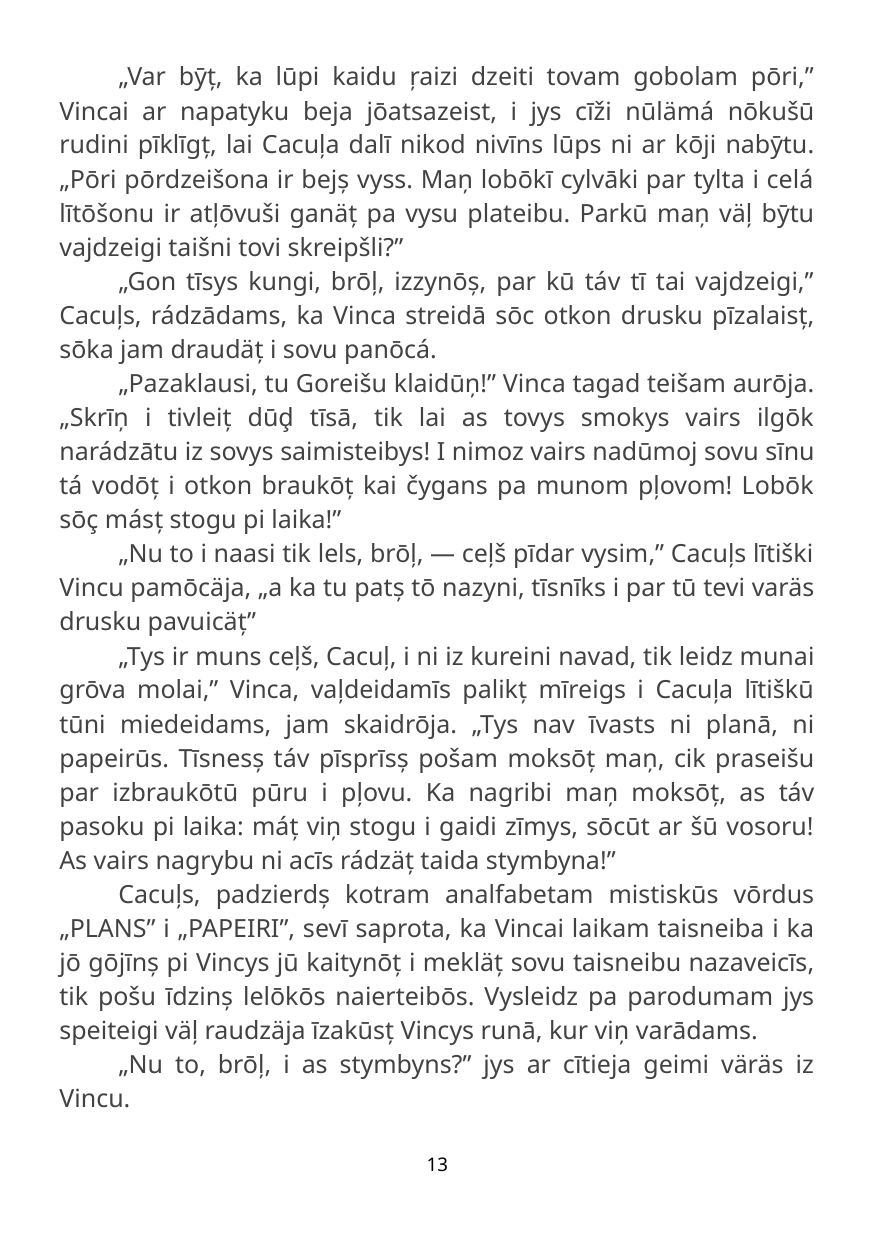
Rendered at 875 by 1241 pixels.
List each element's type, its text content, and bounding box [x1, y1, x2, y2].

text Cacuļs, padzierdș kotram analfabetam mistiskūs vōrdus „PLANS” i „PAPEIRI”, sevī saprota, ka Vincai laikam taisneiba i ka jō gōjīnș pi Vincys jū kaitynōț i mekläț sovu taisneibu nazaveicīs, tik pošu īdzinș lelōkōs naierteibōs. Vysleidz pa parodumam jys speiteigi väļ raudzäja īzakūsț Vincys runā, kur viņ varādams. [59, 877, 815, 1047]
text „Gon tīsys kungi, brōļ, izzynōș, par kū táv tī tai vajdzeigi,” Cacuļs, rádzādams, ka Vinca streidā sōc otkon drusku pīzalaisț, sōka jam draudäț i sovu panōcá. [59, 263, 815, 366]
text „Var bȳț, ka lūpi kaidu ŗaizi dzeiti tovam gobolam pōri,” Vincai ar napatyku beja jōatsazeist, i jys cīži nūlämá nōkušū rudini pīklīgț, lai Cacuļa dalī nikod nivīns lūps ni ar kōji nabȳtu. „Pōri pōrdzeišona ir bejș vyss. Maņ lobōkī cylvāki par tylta i celá lītōšonu ir atļōvuši ganäț pa vysu plateibu. Parkū maņ väļ bȳtu vajdzeigi taišni tovi skreipšli?” [59, 59, 815, 263]
text „Nu to, brōļ, i as stymbyns?” jys ar cītieja geimi väräs iz Vincu. [59, 1047, 815, 1115]
text „Nu to i naasi tik lels, brōļ, — ceļš pīdar vysim,” Cacuļs lītiški Vincu pamōcäja, „a ka tu patș tō nazyni, tīsnīks i par tū tevi varäs drusku pavuicäț” [59, 536, 815, 638]
text „Pazaklausi, tu Goreišu klaidūņ!” Vinca tagad teišam aurōja. „Skrīņ i tivleiț dūḑ tīsā, tik lai as tovys smokys vairs ilgōk narádzātu iz sovys saimisteibys! I nimoz vairs nadūmoj sovu sīnu tá vodōț i otkon braukōț kai čygans pa munom pļovom! Lobōk sōç másț stogu pi laika!” [59, 366, 815, 536]
text „Tys ir muns ceļš, Cacuļ, i ni iz kureini navad, tik leidz munai grōva molai,” Vinca, vaļdeidamīs palikț mīreigs i Cacuļa lītiškū tūni miedeidams, jam skaidrōja. „Tys nav īvasts ni planā, ni papeirūs. Tīsnesș táv pīsprīsș pošam moksōț maņ, cik praseišu par izbraukōtū pūru i pļovu. Ka nagribi maņ moksōț, as táv pasoku pi laika: máț viņ stogu i gaidi zīmys, sōcūt ar šū vosoru! As vairs nagrybu ni acīs rádzäț taida stymbyna!” [59, 638, 815, 877]
